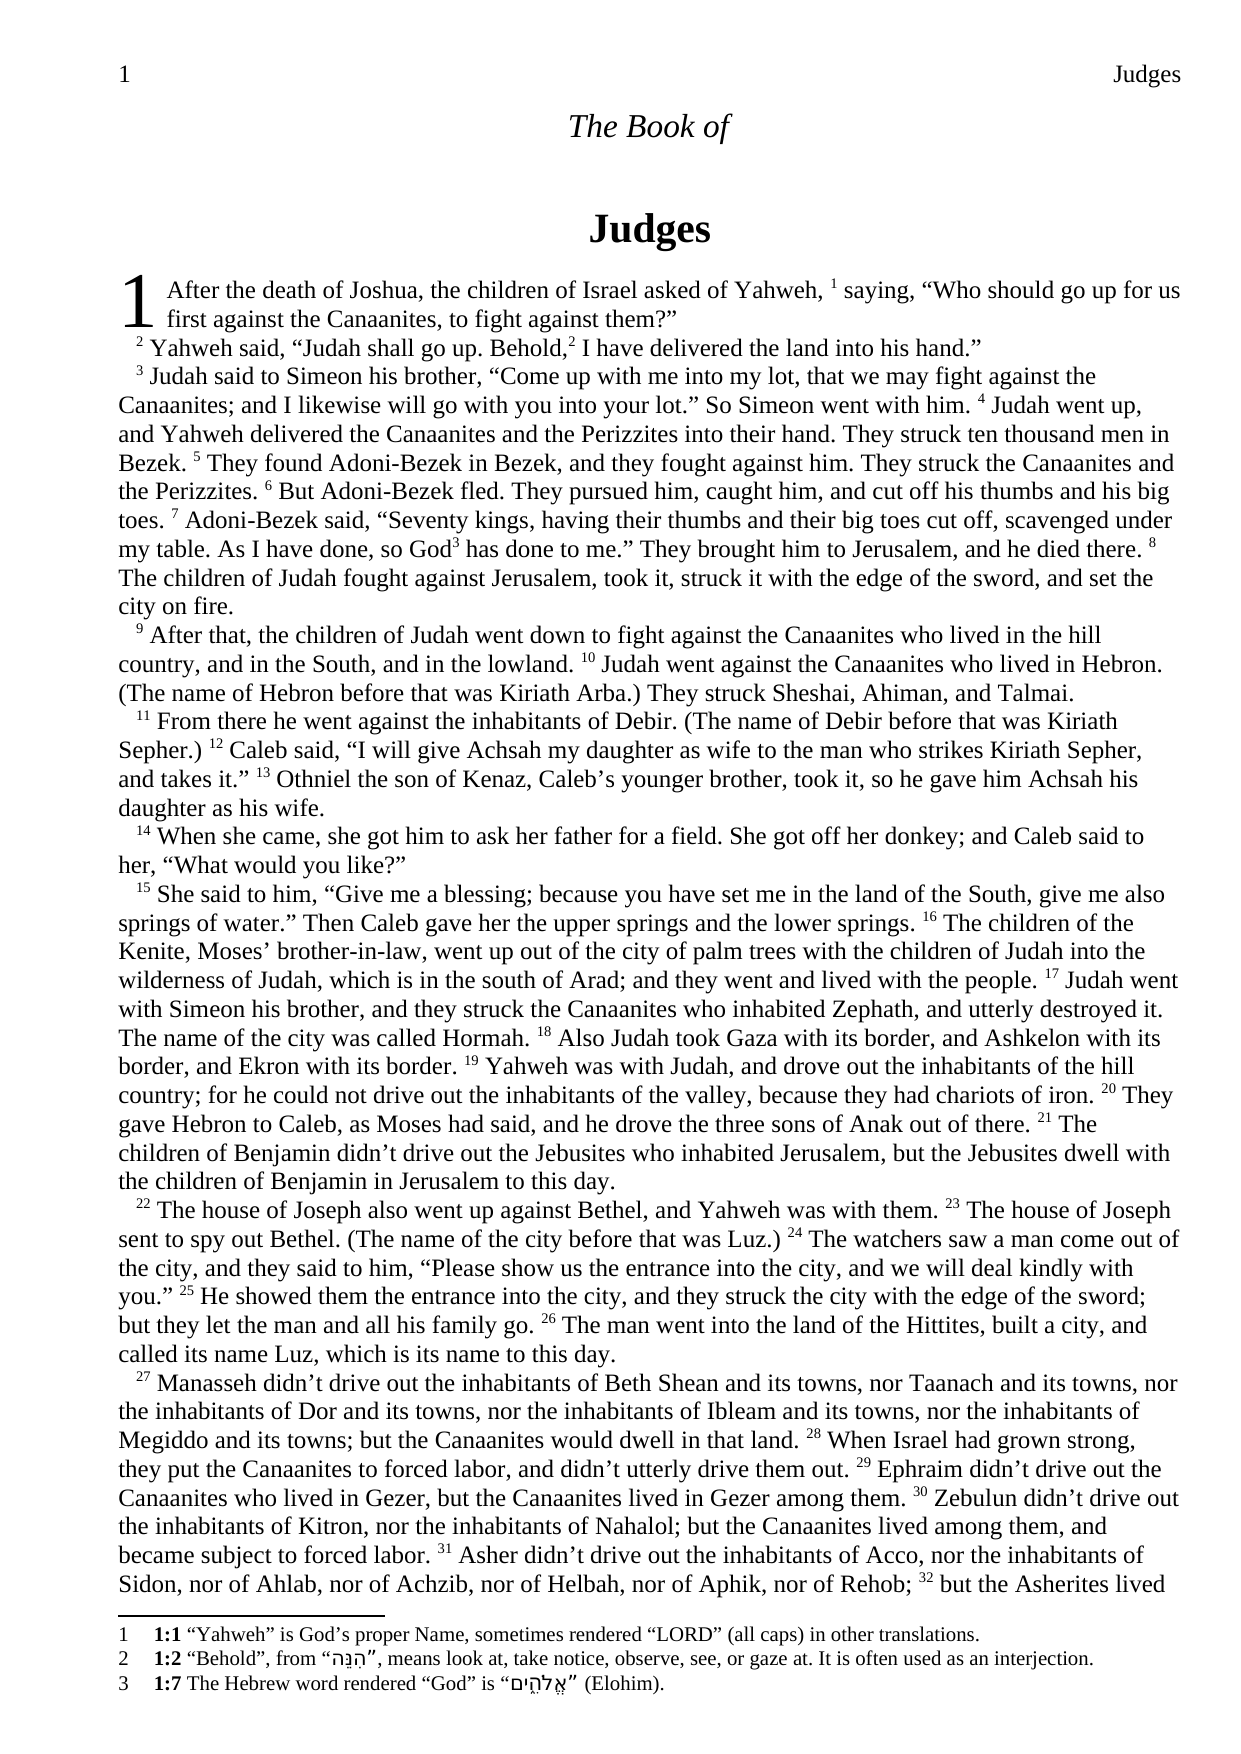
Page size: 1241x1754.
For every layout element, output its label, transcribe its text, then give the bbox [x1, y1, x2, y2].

text 2 Yahweh said, “Judah shall go up. Behold, I have delivered the land into his hand.” [118, 333, 1181, 361]
text 27 Manasseh didn’t drive out the inhabitants of Beth Shean and its towns, nor Taanach and its towns, nor the inhabitants of Dor and its towns, nor the inhabitants of Ibleam and its towns, nor the inhabitants of Megiddo and its towns; but the Canaanites would dwell in that land. 28 When Israel had grown strong, they put the Canaanites to forced labor, and didn’t utterly drive them out. 29 Ephraim didn’t drive out the Canaanites who lived in Gezer, but the Canaanites lived in Gezer among them. 30 Zebulun didn’t drive out the inhabitants of Kitron, nor the inhabitants of Nahalol; but the Canaanites lived among them, and became subject to forced labor. 31 Asher didn’t drive out the inhabitants of Acco, nor the inhabitants of Sidon, nor of Ahlab, nor of Achzib, nor of Helbah, nor of Aphik, nor of Rehob; 32 but the Asherites lived [118, 1368, 1181, 1598]
text Judges [118, 204, 1181, 252]
text 1After the death of Joshua, the children of Israel asked of Yahweh, saying, “Who should go up for us first against the Canaanites, to fight against them?” [118, 275, 1181, 333]
text 1:1 “Yahweh” is God’s proper Name, sometimes rendered “LORD” (all caps) in other translations. [118, 1622, 1181, 1646]
text 22 The house of Joseph also went up against Bethel, and Yahweh was with them. 23 The house of Joseph sent to spy out Bethel. (The name of the city before that was Luz.) 24 The watchers saw a man come out of the city, and they said to him, “Please show us the entrance into the city, and we will deal kindly with you.” 25 He showed them the entrance into the city, and they struck the city with the edge of the sword; but they let the man and all his family go. 26 The man went into the land of the Hittites, built a city, and called its name Luz, which is its name to this day. [118, 1195, 1181, 1368]
text The Book of [118, 106, 1181, 144]
text 1:2 “Behold”, from “הִנֵּה”, means look at, take notice, observe, see, or gaze at. It is often used as an interjection. [118, 1646, 1181, 1671]
text 11 From there he went against the inhabitants of Debir. (The name of Debir before that was Kiriath Sepher.) 12 Caleb said, “I will give Achsah my daughter as wife to the man who strikes Kiriath Sepher, and takes it.” 13 Othniel the son of Kenaz, Caleb’s younger brother, took it, so he gave him Achsah his daughter as his wife. [118, 706, 1181, 821]
text 9 After that, the children of Judah went down to fight against the Canaanites who lived in the hill country, and in the South, and in the lowland. 10 Judah went against the Canaanites who lived in Hebron. (The name of Hebron before that was Kiriath Arba.) They struck Sheshai, Ahiman, and Talmai. [118, 620, 1181, 706]
text 1:7 The Hebrew word rendered “God” is “אֱלֹהִ֑ים” (Elohim). [118, 1671, 1181, 1695]
text 3 Judah said to Simeon his brother, “Come up with me into my lot, that we may fight against the Canaanites; and I likewise will go with you into your lot.” So Simeon went with him. 4 Judah went up, and Yahweh delivered the Canaanites and the Perizzites into their hand. They struck ten thousand men in Bezek. 5 They found Adoni-Bezek in Bezek, and they fought against him. They struck the Canaanites and the Perizzites. 6 But Adoni-Bezek fled. They pursued him, caught him, and cut off his thumbs and his big toes. 7 Adoni-Bezek said, “Seventy kings, having their thumbs and their big toes cut off, scavenged under my table. As I have done, so God has done to me.” They brought him to Jerusalem, and he died there. 8 The children of Judah fought against Jerusalem, took it, struck it with the edge of the sword, and set the city on fire. [118, 361, 1181, 620]
text 14 When she came, she got him to ask her father for a field. She got off her donkey; and Caleb said to her, “What would you like?” [118, 821, 1181, 879]
text 15 She said to him, “Give me a blessing; because you have set me in the land of the South, give me also springs of water.” Then Caleb gave her the upper springs and the lower springs. 16 The children of the Kenite, Moses’ brother-in-law, went up out of the city of palm trees with the children of Judah into the wilderness of Judah, which is in the south of Arad; and they went and lived with the people. 17 Judah went with Simeon his brother, and they struck the Canaanites who inhabited Zephath, and utterly destroyed it. The name of the city was called Hormah. 18 Also Judah took Gaza with its border, and Ashkelon with its border, and Ekron with its border. 19 Yahweh was with Judah, and drove out the inhabitants of the hill country; for he could not drive out the inhabitants of the valley, because they had chariots of iron. 20 They gave Hebron to Caleb, as Moses had said, and he drove the three sons of Anak out of there. 21 The children of Benjamin didn’t drive out the Jebusites who inhabited Jerusalem, but the Jebusites dwell with the children of Benjamin in Jerusalem to this day. [118, 879, 1181, 1195]
